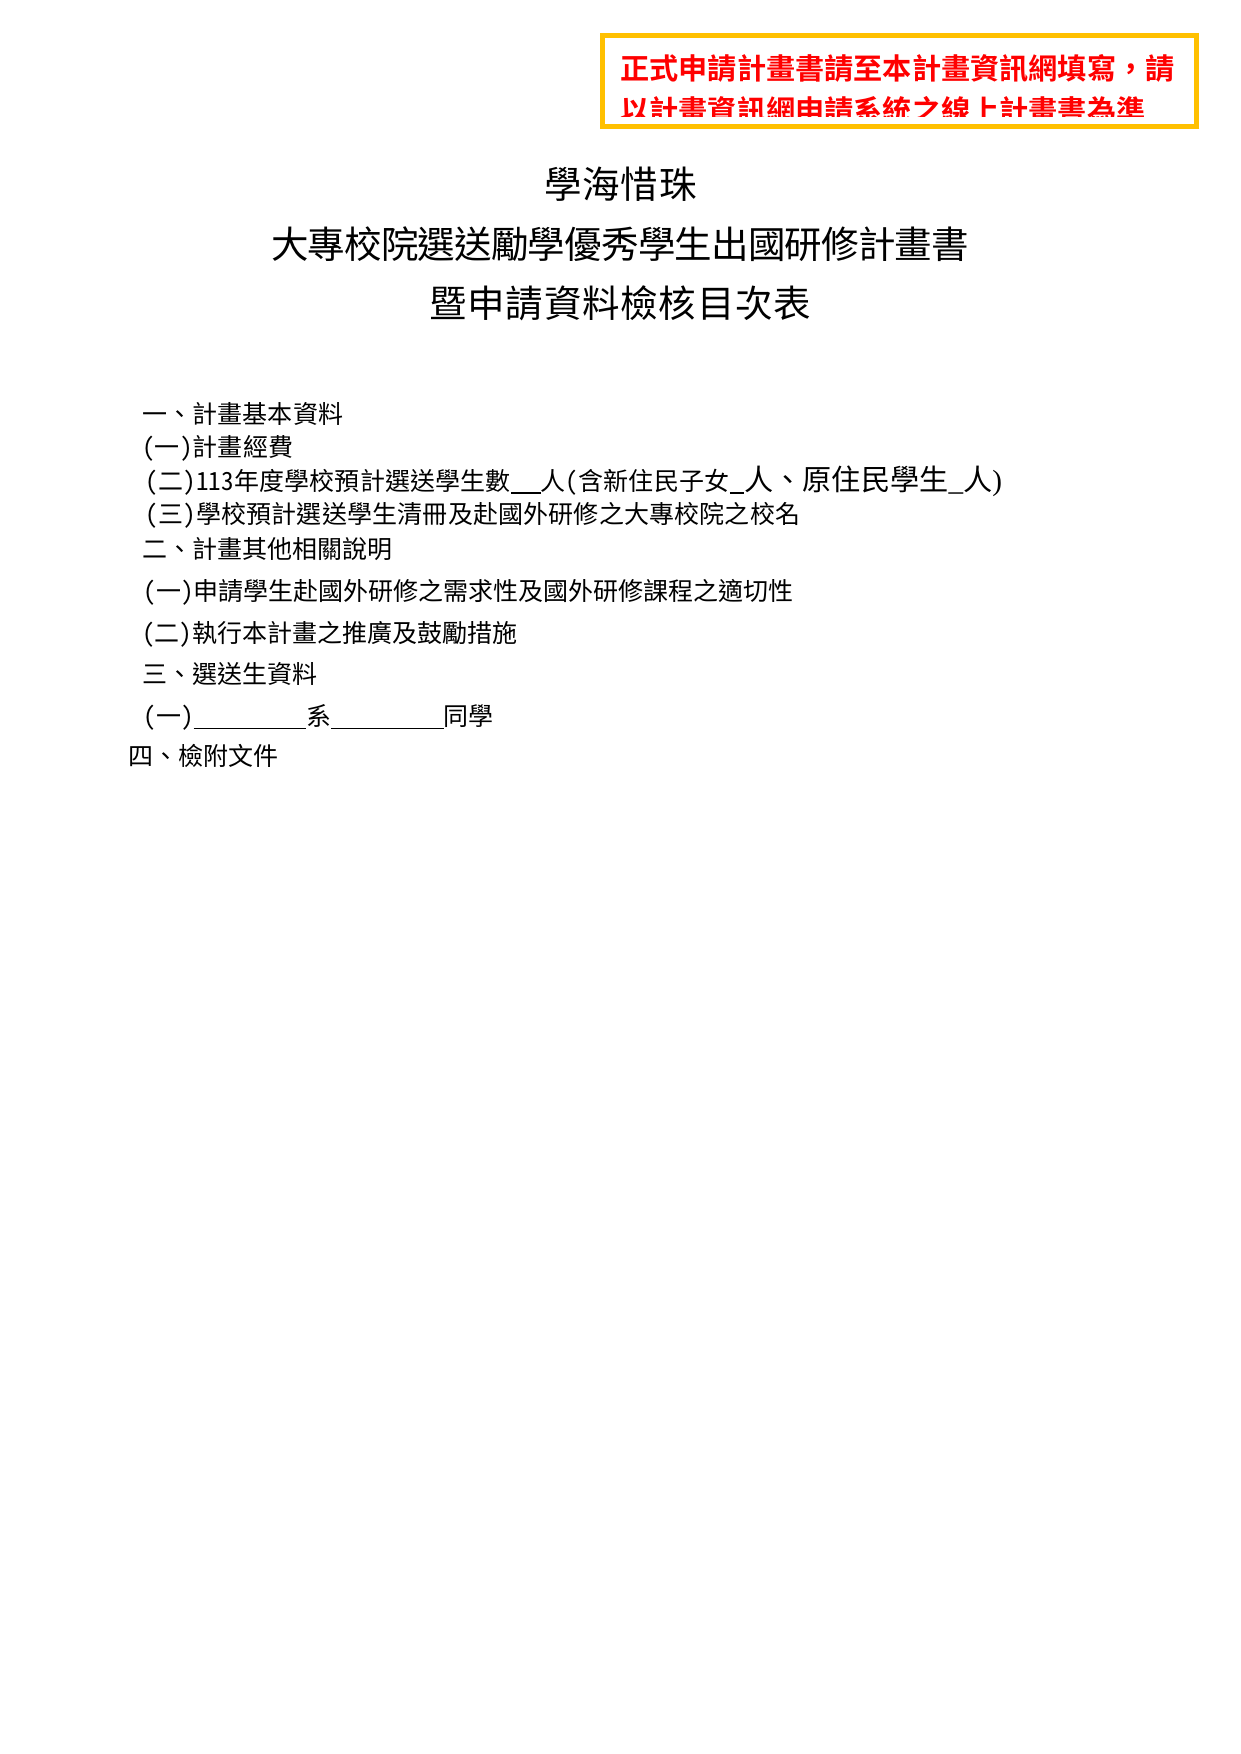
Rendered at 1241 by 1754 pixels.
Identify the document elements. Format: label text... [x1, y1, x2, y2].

text 三、選送生資料 [142, 655, 1098, 691]
text 一、計畫基本資料 [142, 397, 1098, 430]
text (三)學校預計選送學生清冊及赴國外研修之大專校院之校名 [120, 497, 1098, 530]
text 暨申請資料檢核目次表 [142, 274, 1098, 329]
text (一)申請學生赴國外研修之需求性及國外研修課程之適切性 [143, 572, 1098, 608]
text (二)執行本計畫之推廣及鼓勵措施 [142, 613, 1098, 649]
text (一) 系 同學 [143, 697, 1098, 733]
text (二)113年度學校預計選送學生數 人(含新住民子女 人、原住民學生_人) [120, 463, 1098, 497]
text 學海惜珠 [142, 155, 1098, 209]
text (一)計畫經費 [142, 430, 1098, 463]
text 四、檢附文件 [128, 738, 1098, 772]
text 二、計畫其他相關說明 [142, 530, 1098, 566]
text 大專校院選送勵學優秀學生出國研修計畫書 [142, 215, 1098, 269]
